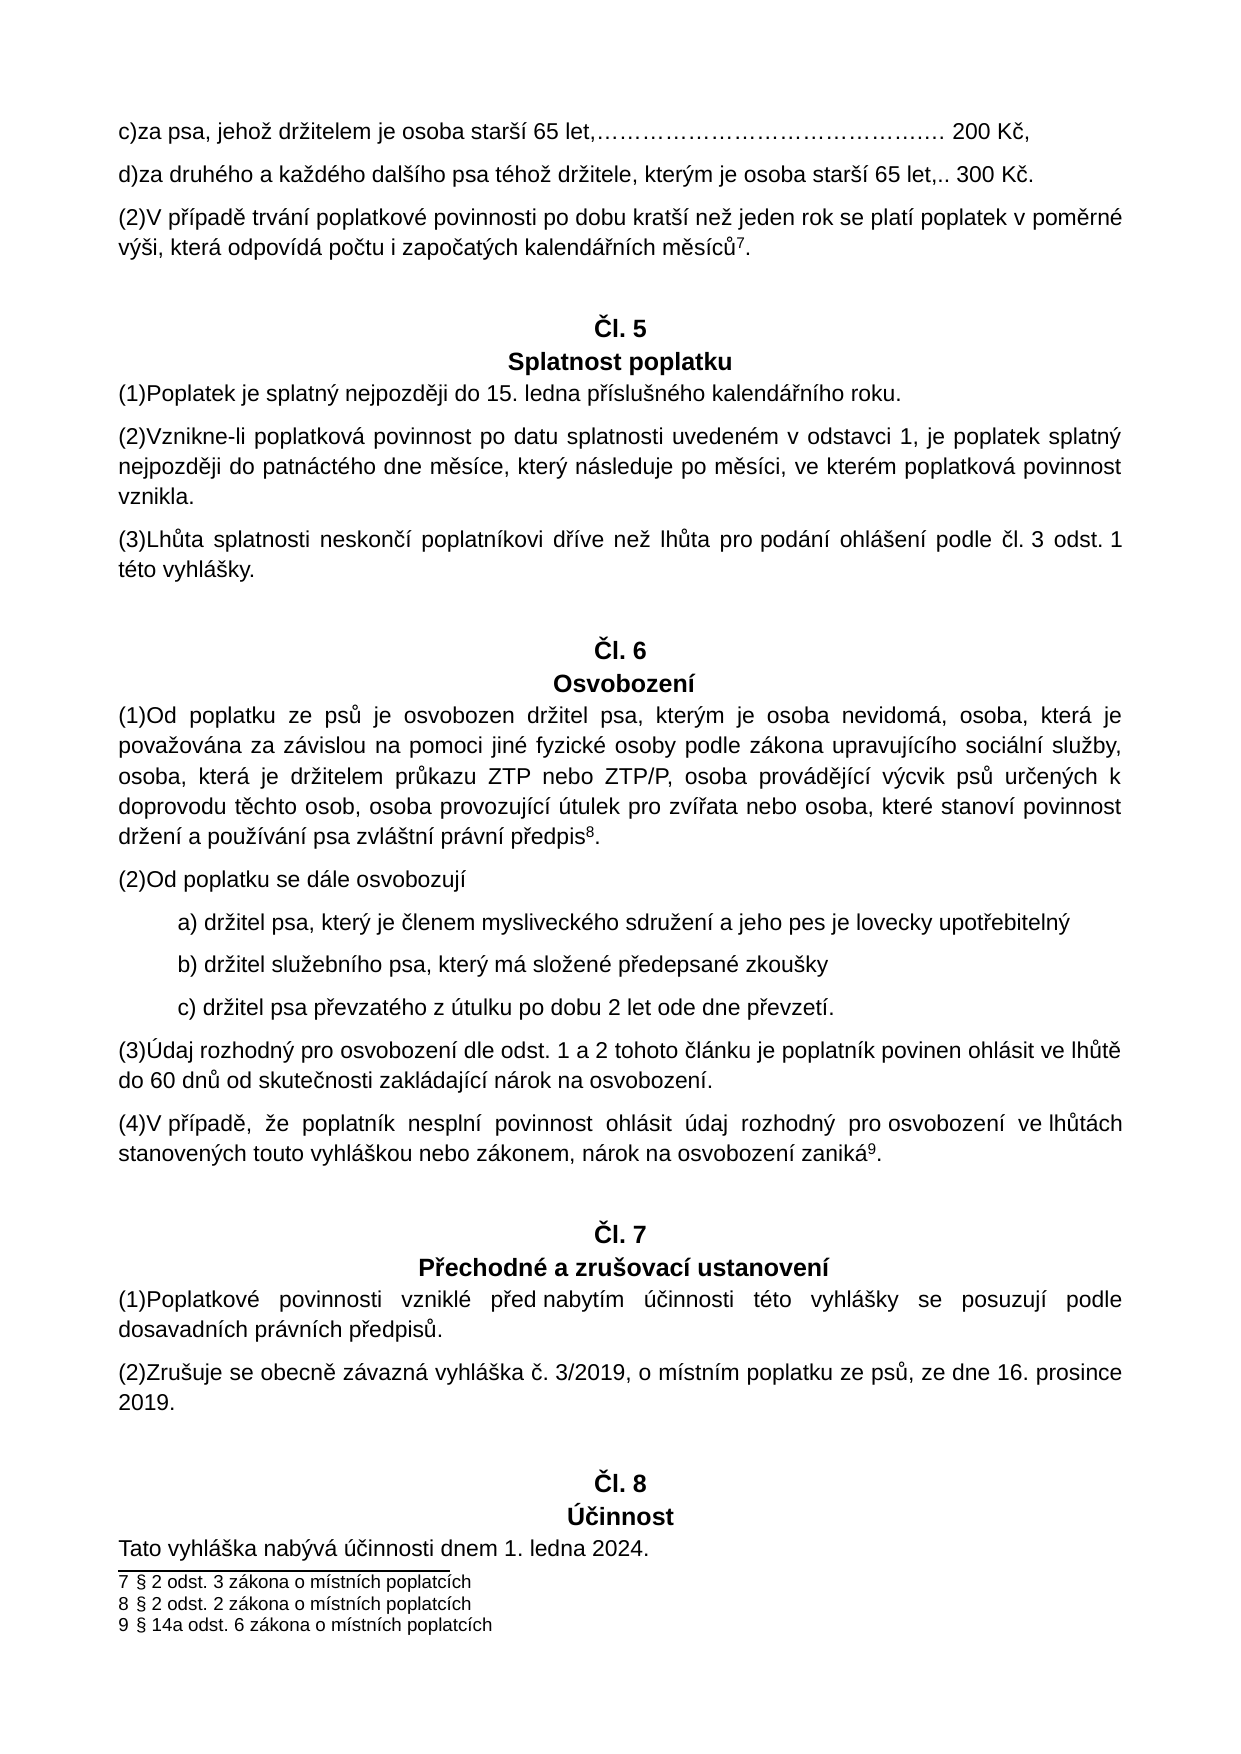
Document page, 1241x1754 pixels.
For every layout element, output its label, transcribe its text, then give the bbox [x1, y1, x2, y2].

list Zrušuje se obecně závazná vyhláška č. 3/2019, o místním poplatku ze psů, ze dne 16. prosince 2019. [118, 1359, 1122, 1416]
list za psa, jehož držitelem je osoba starší 65 let,…………………………………….… 200 Kč, [118, 118, 1122, 144]
text a) držitel psa, který je členem mysliveckého sdružení a jeho pes je lovecky upotřebitelný [177, 908, 1122, 935]
list Údaj rozhodný pro osvobození dle odst. 1 a 2 tohoto článku je poplatník povinen ohlásit ve lhůtě do 60 dnů od skutečnosti zakládající nárok na osvobození. [118, 1037, 1122, 1093]
subtitle Čl. 5 Splatnost poplatku [118, 314, 1122, 376]
list Vznikne-li poplatková povinnost po datu splatnosti uvedeném v odstavci 1, je poplatek splatný nejpozději do patnáctého dne měsíce, který následuje po měsíci, ve kterém poplatková povinnost vznikla. [118, 423, 1122, 509]
list § 14a odst. 6 zákona o místních poplatcích [118, 1614, 1122, 1635]
text b) držitel služebního psa, který má složené předepsané zkoušky [177, 951, 1122, 978]
subtitle Čl. 7 Přechodné a zrušovací ustanovení [118, 1220, 1122, 1282]
list Poplatkové povinnosti vzniklé před nabytím účinnosti této vyhlášky se posuzují podle dosavadních právních předpisů. [118, 1286, 1122, 1343]
list V případě, že poplatník nesplní povinnost ohlásit údaj rozhodný pro osvobození ve lhůtách stanovených touto vyhláškou nebo zákonem, nárok na osvobození zaniká. [118, 1109, 1122, 1166]
text Tato vyhláška nabývá účinnosti dnem 1. ledna 2024. [118, 1535, 1122, 1562]
list § 2 odst. 2 zákona o místních poplatcích [118, 1592, 1122, 1614]
list Lhůta splatnosti neskončí poplatníkovi dříve než lhůta pro podání ohlášení podle čl. 3 odst. 1 této vyhlášky. [118, 526, 1122, 582]
subtitle Čl. 8 Účinnost [118, 1469, 1122, 1531]
subtitle Čl. 6 Osvobození [118, 636, 1122, 698]
list za druhého a každého dalšího psa téhož držitele, kterým je osoba starší 65 let,.. 300 Kč. [118, 161, 1122, 187]
text c) držitel psa převzatého z útulku po dobu 2 let ode dne převzetí. [177, 994, 1122, 1020]
list V případě trvání poplatkové povinnosti po dobu kratší než jeden rok se platí poplatek v poměrné výši, která odpovídá počtu i započatých kalendářních měsíců. [118, 203, 1122, 260]
list Od poplatku ze psů je osvobozen držitel psa, kterým je osoba nevidomá, osoba, která je považována za závislou na pomoci jiné fyzické osoby podle zákona upravujícího sociální služby, osoba, která je držitelem průkazu ZTP nebo ZTP/P, osoba provádějící výcvik psů určených k doprovodu těchto osob, osoba provozující útulek pro zvířata nebo osoba, které stanoví povinnost držení a používání psa zvláštní právní předpis. [118, 702, 1122, 849]
list § 2 odst. 3 zákona o místních poplatcích [118, 1571, 1122, 1592]
list Od poplatku se dále osvobozují [118, 866, 1122, 892]
list Poplatek je splatný nejpozději do 15. ledna příslušného kalendářního roku. [118, 380, 1122, 406]
